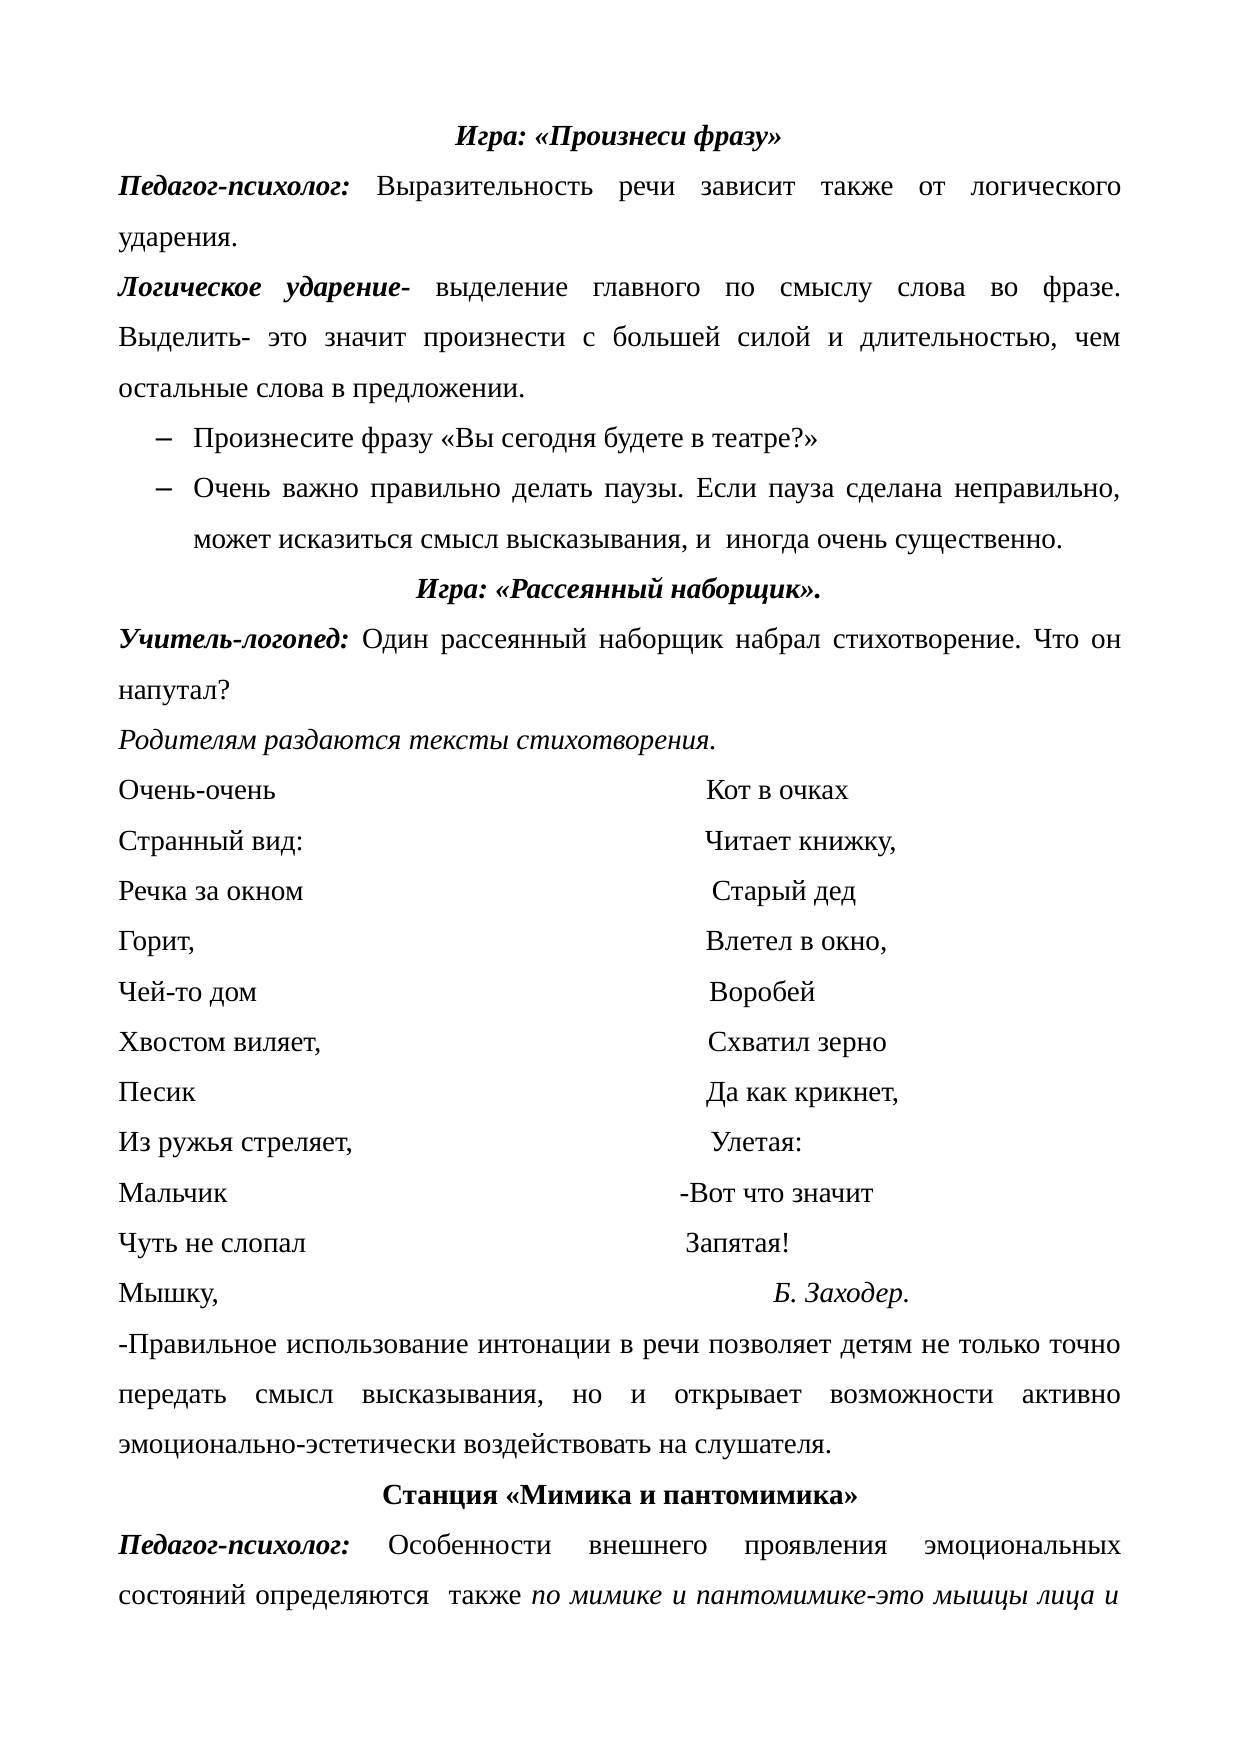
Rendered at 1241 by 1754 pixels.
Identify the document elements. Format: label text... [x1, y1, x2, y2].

list Очень важно правильно делать паузы. Если пауза сделана неправильно, может исказиться смысл высказывания, и иногда очень существенно. [156, 470, 1122, 554]
text Педагог-психолог: Особенности внешнего проявления эмоциональных состояний определяются также по мимике и пантомимике-это мышцы лица и [118, 1527, 1122, 1611]
text Чей-то дом Воробей [118, 974, 1122, 1007]
text Хвостом виляет, Схватил зерно [118, 1024, 1122, 1057]
text Родителям раздаются тексты стихотворения. [118, 722, 1122, 756]
text Горит, Влетел в окно, [118, 923, 1122, 957]
text Игра: «Произнеси фразу» [118, 118, 1122, 152]
text Странный вид: Читает книжку, [118, 823, 1122, 856]
list Произнесите фразу «Вы сегодня будете в театре?» [156, 420, 1122, 454]
text Мальчик -Вот что значит [118, 1175, 1122, 1208]
text Из ружья стреляет, Улетая: [118, 1124, 1122, 1158]
text -Правильное использование интонации в речи позволяет детям не только точно передать смысл высказывания, но и открывает возможности активно эмоционально-эстетически воздействовать на слушателя. [118, 1326, 1122, 1460]
text Очень-очень Кот в очках [118, 772, 1122, 806]
text Педагог-психолог: Выразительность речи зависит также от логического ударения. [118, 168, 1122, 252]
text Мышку, Б. Заходер. [118, 1276, 1122, 1309]
text Игра: «Рассеянный наборщик». [118, 571, 1122, 605]
text Чуть не слопал Запятая! [118, 1225, 1122, 1259]
text Станция «Мимика и пантомимика» [118, 1477, 1122, 1510]
text Учитель-логопед: Один рассеянный наборщик набрал стихотворение. Что он напутал? [118, 621, 1122, 705]
text Речка за окном Старый дед [118, 873, 1122, 907]
text Логическое ударение- выделение главного по смыслу слова во фразе. Выделить- это значит произнести с большей силой и длительностью, чем остальные слова в предложении. [118, 269, 1122, 403]
text Песик Да как крикнет, [118, 1074, 1122, 1108]
